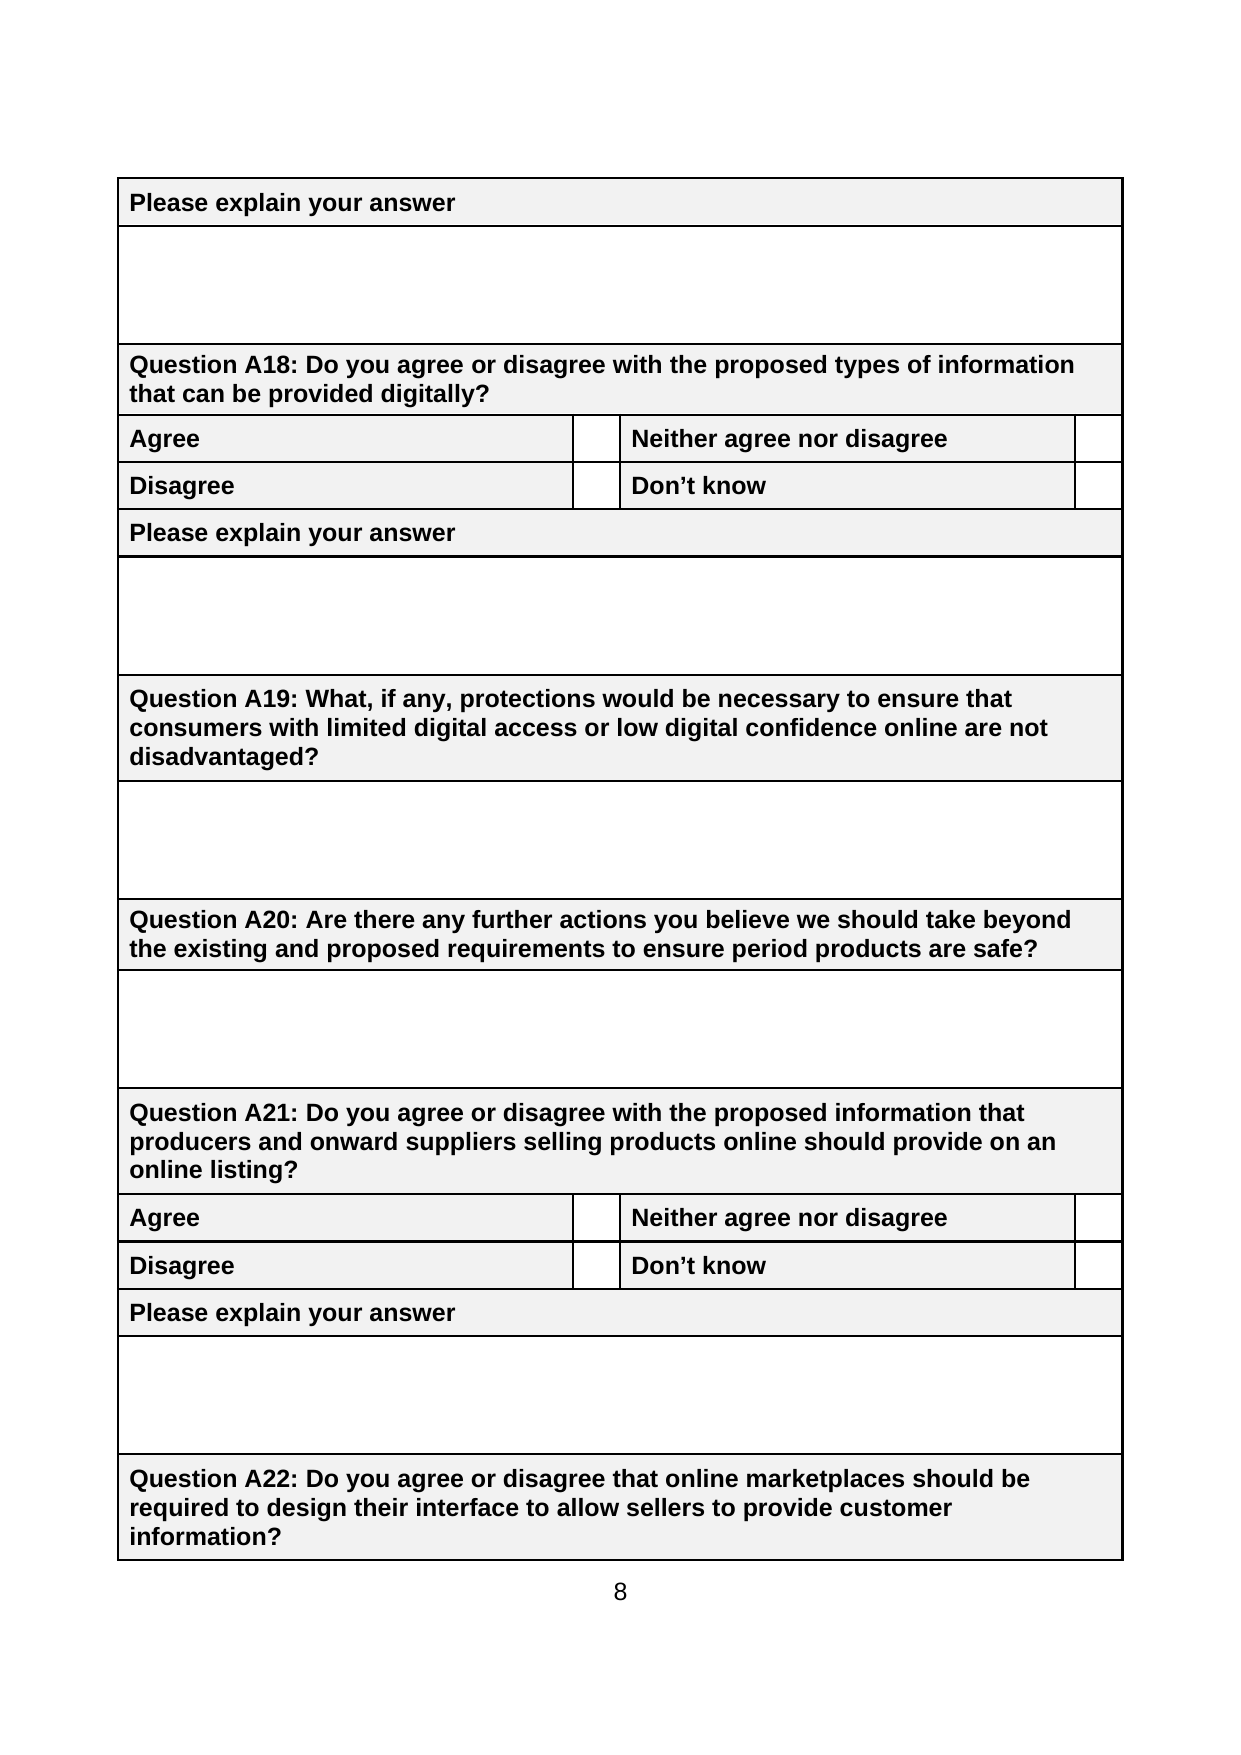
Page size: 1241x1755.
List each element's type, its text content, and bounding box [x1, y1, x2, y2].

table_cell Neither agree nor disagree [621, 1195, 1074, 1240]
table_cell [1076, 1243, 1121, 1288]
table_cell [119, 227, 1121, 343]
table_cell Question A22: Do you agree or disagree that online marketplaces should be required to design their interface to allow sellers to provide customer information? [119, 1455, 1121, 1559]
table_cell Please explain your answer [119, 179, 1121, 224]
table_cell Don’t know [621, 463, 1074, 508]
table_cell Please explain your answer [119, 1290, 1121, 1335]
table_cell Question A21: Do you agree or disagree with the proposed information that producers and onward suppliers selling products online should provide on an online listing? [119, 1089, 1121, 1193]
table_cell [119, 1337, 1121, 1453]
table_cell Agree [119, 1195, 572, 1240]
table_cell [574, 463, 619, 508]
table_cell Disagree [119, 463, 572, 508]
table_cell Question A18: Do you agree or disagree with the proposed types of information that can be provided digitally? [119, 345, 1121, 413]
table_cell [1076, 416, 1121, 461]
table_cell [574, 416, 619, 461]
table_cell [1076, 1195, 1121, 1240]
table_cell Don’t know [621, 1243, 1074, 1288]
table_cell Please explain your answer [119, 510, 1121, 555]
table_cell [119, 782, 1121, 898]
table_cell Neither agree nor disagree [621, 416, 1074, 461]
table_cell Agree [119, 416, 572, 461]
table_cell [574, 1243, 619, 1288]
table_cell [1076, 463, 1121, 508]
table_cell [119, 558, 1121, 673]
table_cell [574, 1195, 619, 1240]
table_cell Question A19: What, if any, protections would be necessary to ensure that consumers with limited digital access or low digital confidence online are not disadvantaged? [119, 676, 1121, 780]
table_cell Question A20: Are there any further actions you believe we should take beyond the existing and proposed requirements to ensure period products are safe? [119, 900, 1121, 969]
table_cell Disagree [119, 1243, 572, 1288]
table_cell [119, 971, 1121, 1087]
